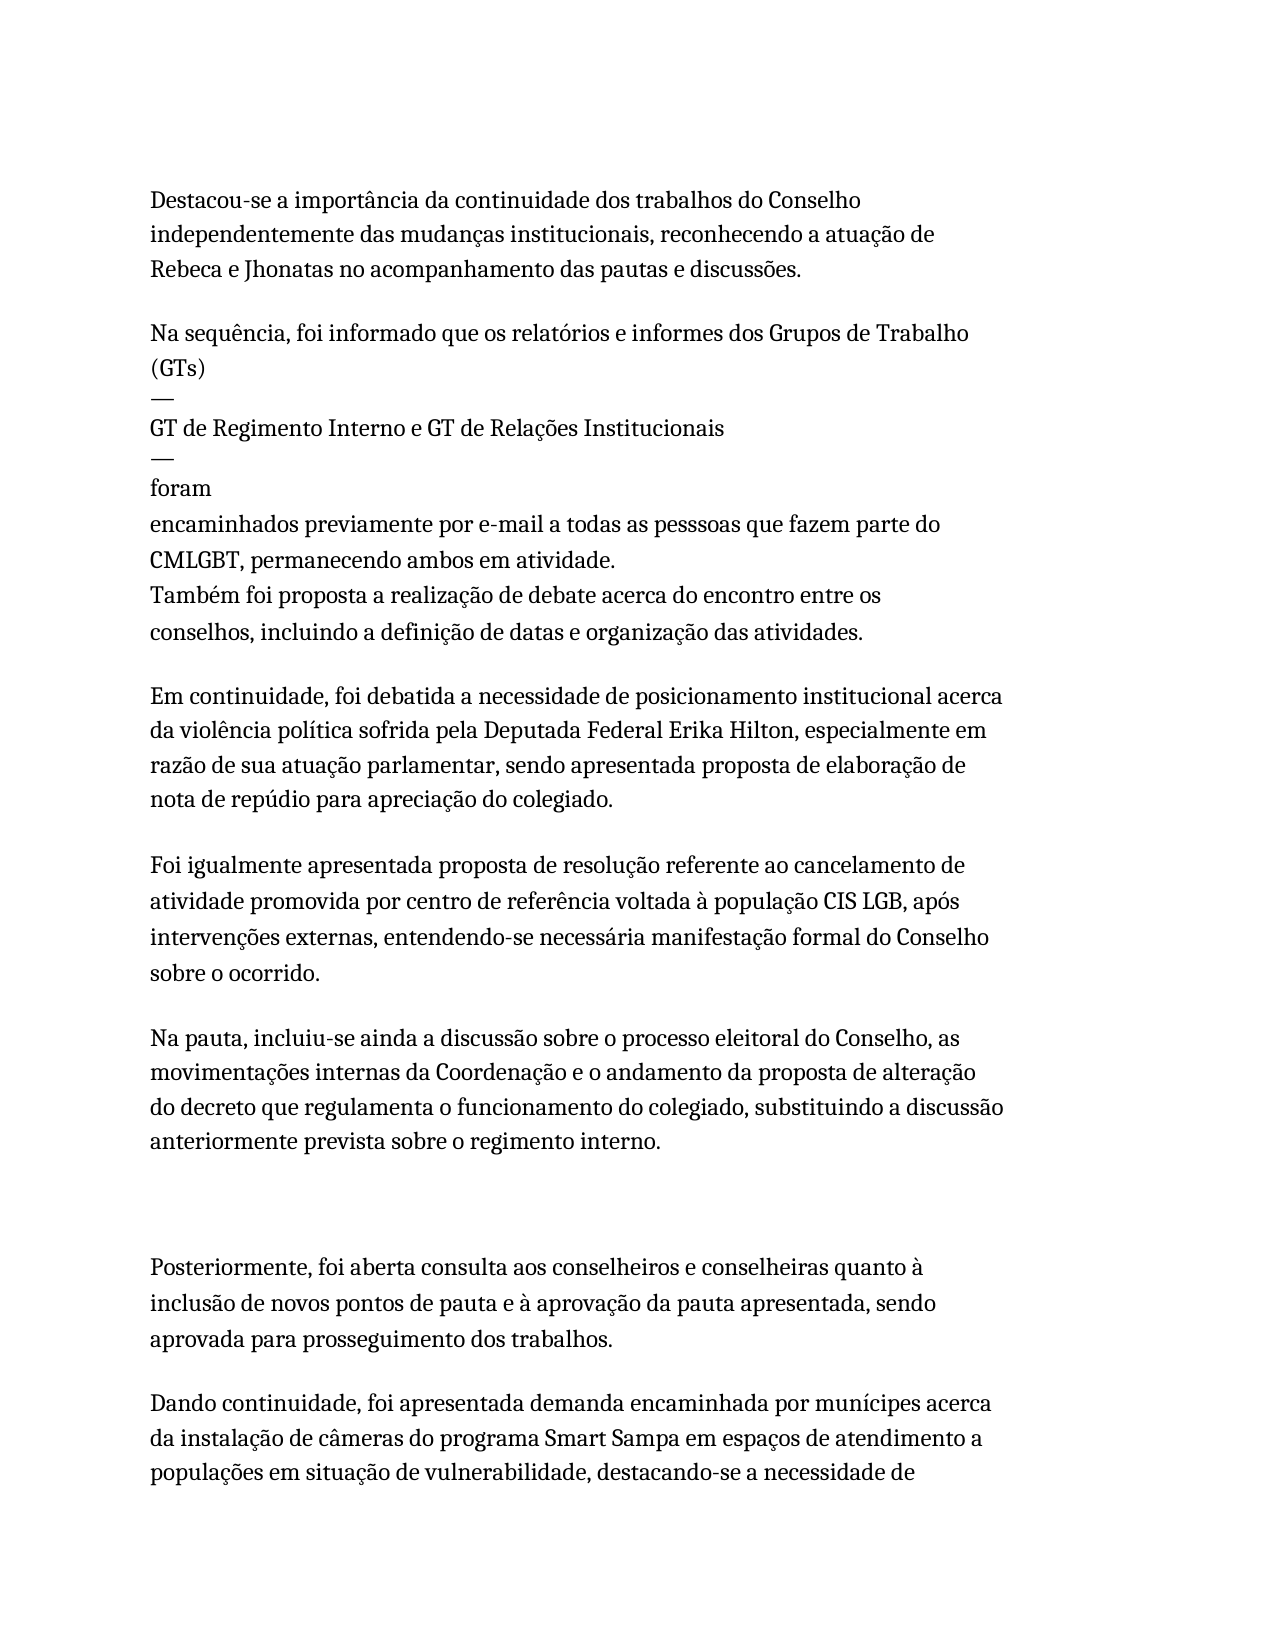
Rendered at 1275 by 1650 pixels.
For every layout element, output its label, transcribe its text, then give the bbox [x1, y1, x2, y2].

text Na pauta, incluiu-se ainda a discussão sobre o processo eleitoral do Conselho, as movimentações internas da Coordenação e o andamento da proposta de alteração do decreto que regulamenta o funcionamento do colegiado, substituindo a discussão anteriormente prevista sobre o regimento interno. [150, 1018, 1125, 1156]
text Destacou-se a importância da continuidade dos trabalhos do Conselho independentemente das mudanças institucionais, reconhecendo a atuação de Rebeca e Jhonatas no acompanhamento das pautas e discussões. [150, 180, 1125, 283]
text GT de Regimento Interno e GT de Relações Institucionais [150, 412, 1125, 442]
text Foi igualmente apresentada proposta de resolução referente ao cancelamento de atividade promovida por centro de referência voltada à população CIS LGB, após intervenções externas, entendendo-se necessária manifestação formal do Conselho sobre o ocorrido. [150, 844, 1125, 988]
text Na sequência, foi informado que os relatórios e informes dos Grupos de Trabalho (GTs) [150, 313, 1125, 382]
text Dando continuidade, foi apresentada demanda encaminhada por munícipes acerca da instalação de câmeras do programa Smart Sampa em espaços de atendimento a populações em situação de vulnerabilidade, destacando-se a necessidade de [150, 1383, 1125, 1487]
text foram [150, 472, 1125, 502]
text — [150, 382, 1125, 412]
text Também foi proposta a realização de debate acerca do encontro entre os conselhos, incluindo a definição de datas e organização das atividades. [150, 574, 1125, 646]
text — [150, 442, 1125, 472]
text Em continuidade, foi debatida a necessidade de posicionamento institucional acerca da violência política sofrida pela Deputada Federal Erika Hilton, especialmente em razão de sua atuação parlamentar, sendo apresentada proposta de elaboração de nota de repúdio para apreciação do colegiado. [150, 676, 1125, 814]
text Posteriormente, foi aberta consulta aos conselheiros e conselheiras quanto à inclusão de novos pontos de pauta e à aprovação da pauta apresentada, sendo aprovada para prosseguimento dos trabalhos. [150, 1246, 1125, 1353]
text encaminhados previamente por e-mail a todas as pesssoas que fazem parte do CMLGBT, permanecendo ambos em atividade. [150, 502, 1125, 574]
